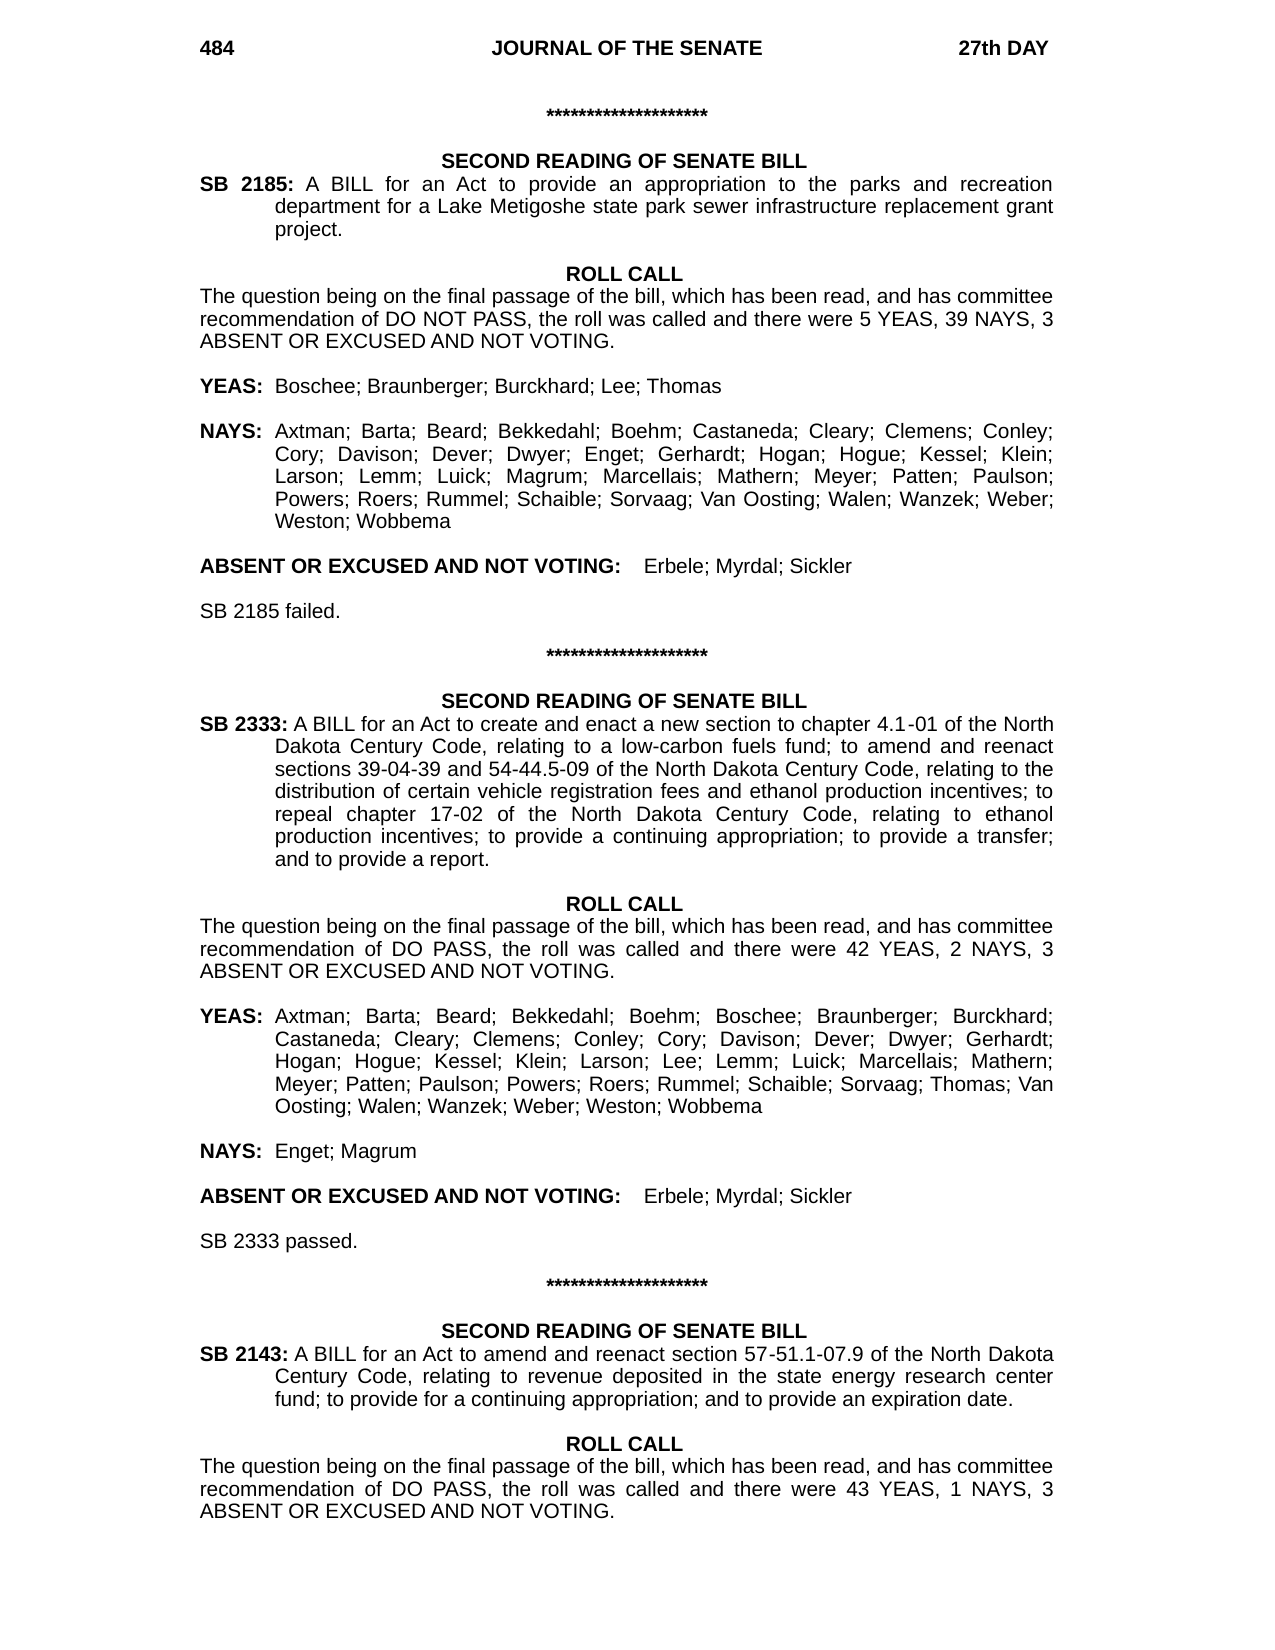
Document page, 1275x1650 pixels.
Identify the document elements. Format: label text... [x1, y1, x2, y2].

text ROLL CALL [199, 263, 1054, 286]
text SB 2333 passed. [199, 1231, 1054, 1253]
title YEAS: Axtman; Barta; Beard; Bekkedahl; Boehm; Boschee; Braunberger; Burckhard; Castaneda; Cleary; Clemens; Conley; Cory; Davison; Dever; Dwyer; Gerhardt; Hogan; Hogue; Kessel; Klein; Larson; Lee; Lemm; Luick; Marcellais; Mathern; Meyer; Patten; Paulson; Powers; Roers; Rummel; Schaible; Sorvaag; Thomas; Van Oosting; Walen; Wanzek; Weber; Weston; Wobbema [199, 1006, 1054, 1118]
text SB 2185 failed. [199, 601, 1054, 623]
text The question being on the final passage of the bill, which has been read, and has committee recommendation of DO PASS, the roll was called and there were 43 YEAS, 1 NAYS, 3 ABSENT OR EXCUSED AND NOT VOTING. [199, 1456, 1054, 1523]
title SB 2333: A BILL for an Act to create and enact a new section to chapter 4.1‑01 of the North Dakota Century Code, relating to a low-carbon fuels fund; to amend and reenact sections 39‑04‑39 and 54‑44.5‑09 of the North Dakota Century Code, relating to the distribution of certain vehicle registration fees and ethanol production incentives; to repeal chapter 17‑02 of the North Dakota Century Code, relating to ethanol production incentives; to provide a continuing appropriation; to provide a transfer; and to provide a report. [199, 713, 1054, 871]
text ROLL CALL [199, 1433, 1054, 1456]
text ******************** [199, 1276, 1054, 1298]
text ******************** [199, 646, 1054, 668]
text SECOND READING OF SENATE BILL [199, 151, 1054, 173]
title ABSENT OR EXCUSED AND NOT VOTING: Erbele; Myrdal; Sickler [199, 1186, 1054, 1208]
title SB 2143: A BILL for an Act to amend and reenact section 57‑51.1‑07.9 of the North Dakota Century Code, relating to revenue deposited in the state energy research center fund; to provide for a continuing appropriation; and to provide an expiration date. [199, 1343, 1054, 1411]
title ABSENT OR EXCUSED AND NOT VOTING: Erbele; Myrdal; Sickler [199, 556, 1054, 578]
text The question being on the final passage of the bill, which has been read, and has committee recommendation of DO PASS, the roll was called and there were 42 YEAS, 2 NAYS, 3 ABSENT OR EXCUSED AND NOT VOTING. [199, 916, 1054, 983]
title SB 2185: A BILL for an Act to provide an appropriation to the parks and recreation department for a Lake Metigoshe state park sewer infrastructure replacement grant project. [199, 173, 1054, 241]
title NAYS: Axtman; Barta; Beard; Bekkedahl; Boehm; Castaneda; Cleary; Clemens; Conley; Cory; Davison; Dever; Dwyer; Enget; Gerhardt; Hogan; Hogue; Kessel; Klein; Larson; Lemm; Luick; Magrum; Marcellais; Mathern; Meyer; Patten; Paulson; Powers; Roers; Rummel; Schaible; Sorvaag; Van Oosting; Walen; Wanzek; Weber; Weston; Wobbema [199, 421, 1054, 533]
text ROLL CALL [199, 893, 1054, 916]
title NAYS: Enget; Magrum [199, 1141, 1054, 1163]
text SECOND READING OF SENATE BILL [199, 691, 1054, 713]
text SECOND READING OF SENATE BILL [199, 1321, 1054, 1343]
text The question being on the final passage of the bill, which has been read, and has committee recommendation of DO NOT PASS, the roll was called and there were 5 YEAS, 39 NAYS, 3 ABSENT OR EXCUSED AND NOT VOTING. [199, 286, 1054, 353]
text ******************** [199, 106, 1054, 128]
title YEAS: Boschee; Braunberger; Burckhard; Lee; Thomas [199, 376, 1054, 398]
